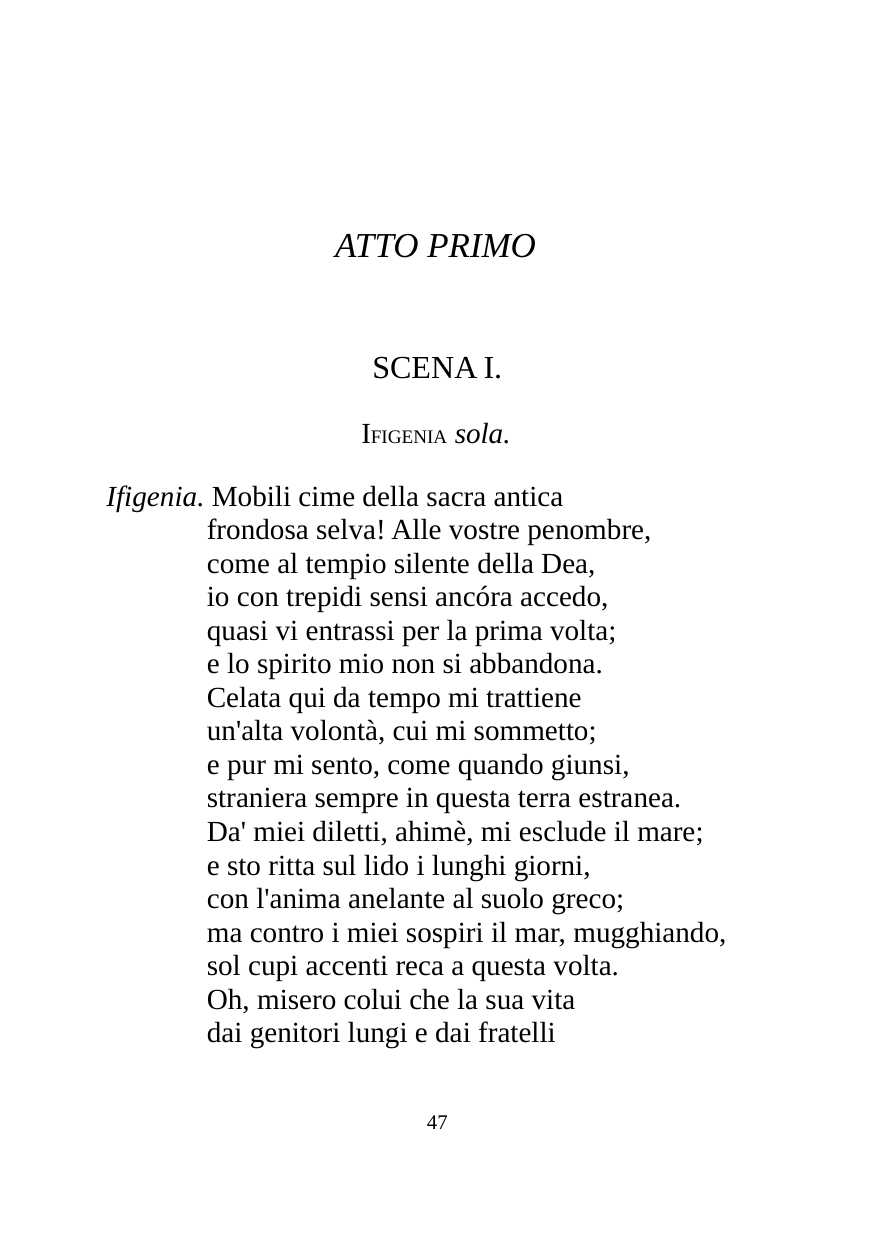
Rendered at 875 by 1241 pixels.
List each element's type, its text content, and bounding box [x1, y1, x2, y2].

subtitle SCENA I. [106, 349, 768, 386]
text Ifigenia sola. [106, 416, 768, 449]
subtitle ATTO PRIMO [106, 224, 768, 264]
text Ifigenia. Mobili cime della sacra antica frondosa selva! Alle vostre penombre, come al tempio silente della Dea, io con trepidi sensi ancóra accedo, quasi vi entrassi per la prima volta; e lo spirito mio non si abbandona. Celata qui da tempo mi trattiene un'alta volontà, cui mi sommetto; e pur mi sento, come quando giunsi, straniera sempre in questa terra estranea. Da' miei diletti, ahimè, mi esclude il mare; e sto ritta sul lido i lunghi giorni, con l'anima anelante al suolo greco; ma contro i miei sospiri il mar, mugghiando, sol cupi accenti reca a questa volta. Oh, misero colui che la sua vita dai genitori lungi e dai fratelli [106, 479, 768, 1049]
